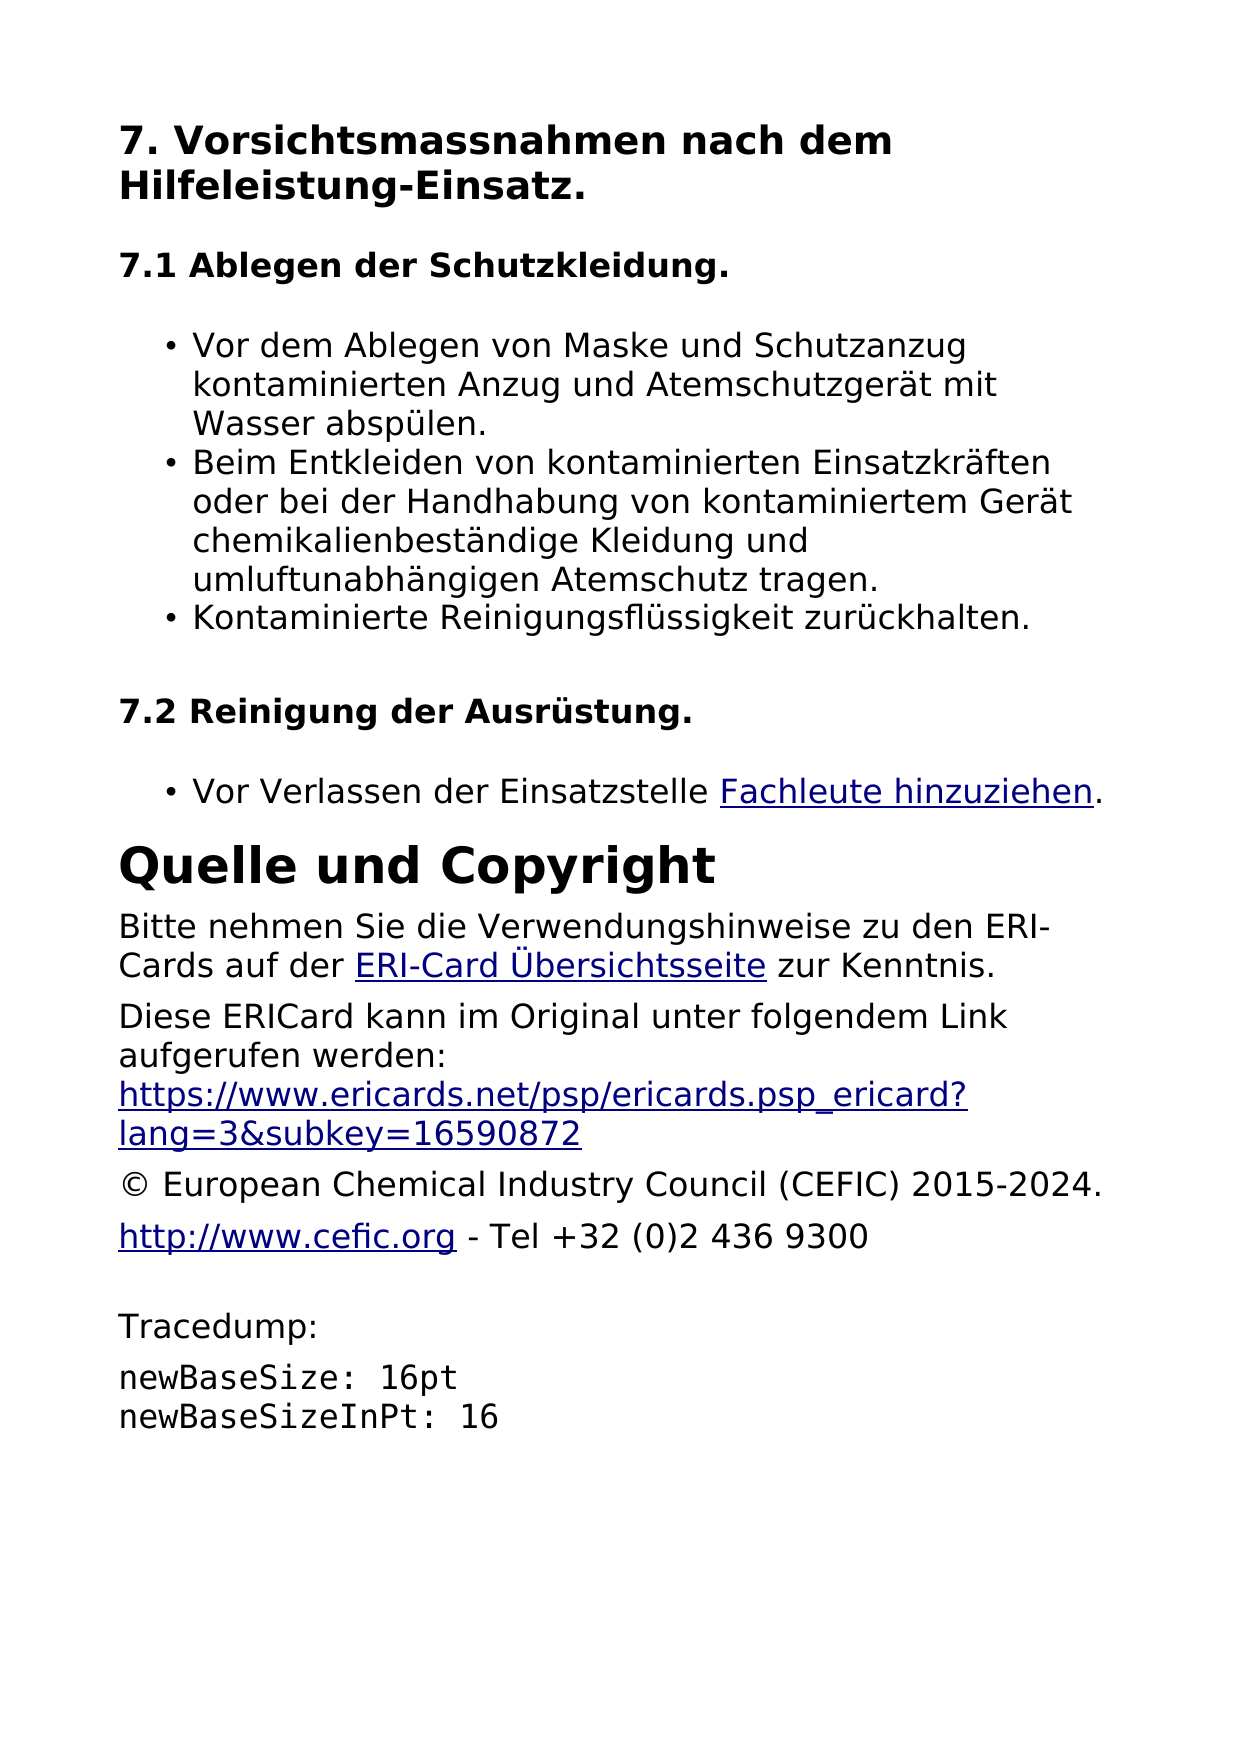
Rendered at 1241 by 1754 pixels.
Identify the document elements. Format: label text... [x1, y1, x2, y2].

list Kontaminierte Reinigungsflüssigkeit zurückhalten. [177, 599, 1122, 638]
list Beim Entkleiden von kontaminierten Einsatzkräften oder bei der Handhabung von kontaminiertem Gerät chemikalienbeständige Kleidung und umluftunabhängigen Atemschutz tragen. [177, 443, 1122, 599]
subtitle Quelle und Copyright [118, 837, 1122, 895]
text Diese ERICard kann im Original unter folgendem Link aufgerufen werden: https://www.ericards.net/psp/ericards.psp_ericard?lang=3&subkey=16590872 [118, 998, 1122, 1153]
text Bitte nehmen Sie die Verwendungshinweise zu den ERI-Cards auf der ERI-Card Übersichtsseite zur Kenntnis. [118, 908, 1122, 985]
text © European Chemical Industry Council (CEFIC) 2015-2024. [118, 1166, 1122, 1204]
subtitle 7.2 Reinigung der Ausrüstung. [118, 692, 1122, 731]
list Vor Verlassen der Einsatzstelle Fachleute hinzuziehen. [177, 773, 1122, 812]
subtitle 7. Vorsichtsmassnahmen nach dem Hilfeleistung-Einsatz. [118, 118, 1122, 208]
list Vor dem Ablegen von Maske und Schutzanzug kontaminierten Anzug und Atemschutzgerät mit Wasser abspülen. [177, 327, 1122, 443]
text http://www.cefic.org - Tel +32 (0)2 436 9300 [118, 1217, 1122, 1256]
text newBaseSize: 16pt newBaseSizeInPt: 16 [118, 1359, 1122, 1436]
subtitle 7.1 Ablegen der Schutzkleidung. [118, 246, 1122, 285]
text Tracedump: [118, 1268, 1122, 1346]
